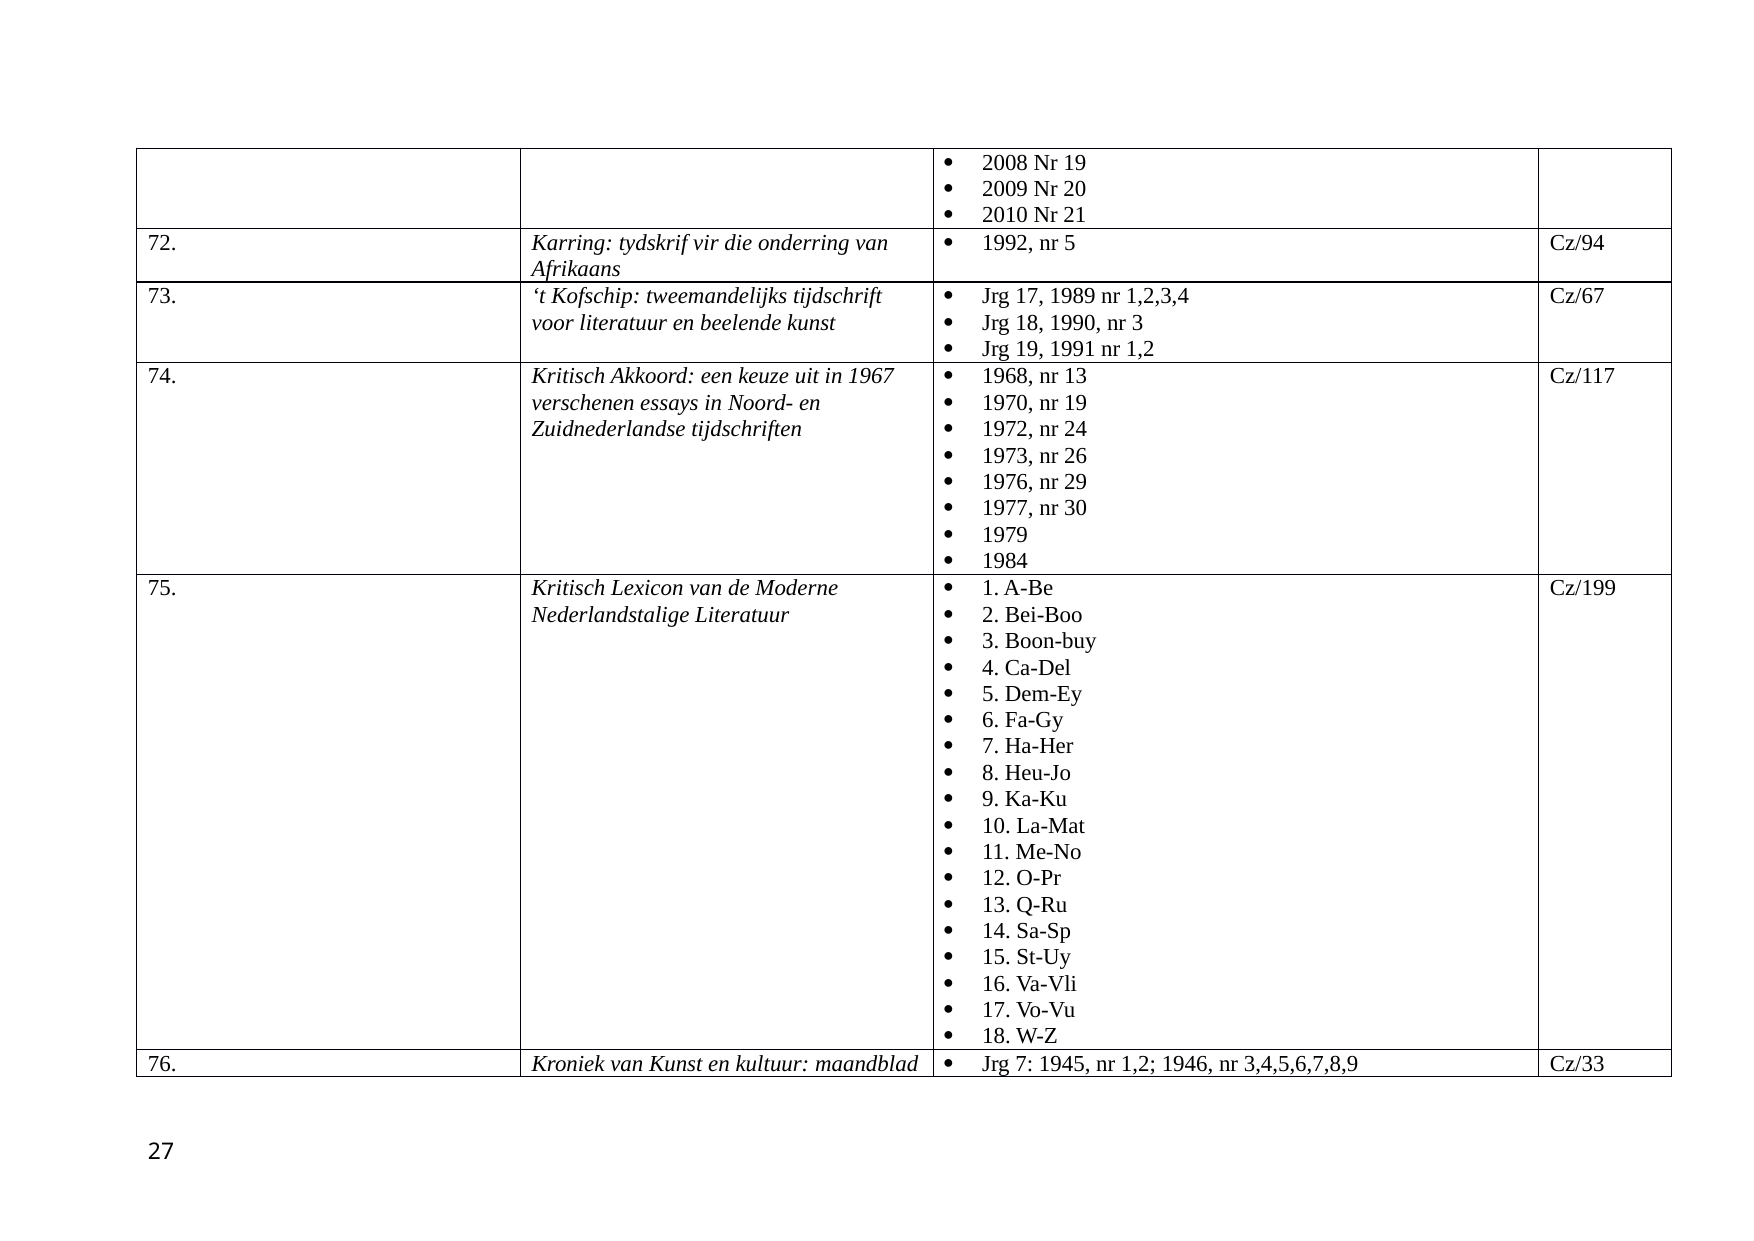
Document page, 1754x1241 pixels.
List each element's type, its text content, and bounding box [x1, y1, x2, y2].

table_cell Jrg 7: 1945, nr 1,2; 1946, nr 3,4,5,6,7,8,9 Jrg 8: 1947, nr 1,2,3,4,5,6,7/8,9-12 Jrg 9: 1948, nr 1-6, 7/8, 9-12 Jrg 10: 1949, nr 1-6, 7/8, 9-12 Jrg 11: 1950, nr 1-4, 5/6, 7-12 Jrg 12: 1951, nr 1, Extra uitgave; 1952, nr 2,3,4,5,6,7-9,10 Jrg 13: 1953, nr 1,2,3,4,5,6,7,8,9,10 Jrg 14: 1954, nr 1,2,3,5,7,8,9,10 Jrg 15, 1955, nr 1,2,3,4,5,6,7,8,9,10 Jrg 16, 1956, nr 1,2,3,4,5,6,7,8,9-10 Jrg 17, 1957, nr 1,2,3,4-5,5,6,7,8,9-10 Jrg 18, 1958, nr 1,2,3,4,5,6,7,8,9,10 Jrg 19, 1959, nr 1-10 Jrg 20, 1960, nr 1-6, 9-10 Jrg 21, 1961, nr 1,3-4,5/6,7-10 Jrg 22, 1962, nr 1-3, 4,5; 1963, nr. 6-7, 8, 10, 11/12 Jrg 23, 1964, nr 1/2, 3/4 Jrg 24, 1965, nr 1,2/3, 4,5,6,7,8,9,10, 11/12 [934, 1050, 1538, 1076]
table_cell Cz/67 [1539, 283, 1671, 362]
table_cell [521, 149, 933, 228]
table_cell 75. [137, 575, 520, 1049]
table_cell 1990 Nr 1 1991 Nr 2 1992 Nr 3 1993 Nr 4 1994 Nr 5 1995 Nr 6 1996 Nr 7 1997 Nr 8 1998 Nr 9 1999 Nr 10 2000 Nr 11 2001 Nr 12 2002 Nr 13 2003 Nr 14 2004 Nr 15 2005 Nr 16 2006 Nr 17 2007 Nr 18 2008 Nr 19 2009 Nr 20 2010 Nr 21 [934, 149, 1538, 228]
table_cell Cz/94 [1539, 229, 1671, 281]
table_cell 1968, nr 13 1970, nr 19 1972, nr 24 1973, nr 26 1976, nr 29 1977, nr 30 1979 1984 [934, 363, 1538, 573]
table_cell Jrg 17, 1989 nr 1,2,3,4 Jrg 18, 1990, nr 3 Jrg 19, 1991 nr 1,2 [934, 283, 1538, 362]
table_cell ‘t Kofschip: tweemandelijks tijdschrift voor literatuur en beelende kunst [521, 283, 933, 362]
table_cell 73. [137, 283, 520, 362]
table_cell 1992, nr 5 [934, 229, 1538, 281]
table_cell Kritisch Lexicon van de Moderne Nederlandstalige Literatuur [521, 575, 933, 1049]
table_cell Cz/199 [1539, 575, 1671, 1049]
table_cell 72. [137, 229, 520, 281]
table_cell 74. [137, 363, 520, 573]
table_cell Karring: tydskrif vir die onderring van Afrikaans [521, 229, 933, 281]
table_cell Kroniek van Kunst en kultuur: maandblad [521, 1050, 933, 1076]
table_cell 1. A-Be 2. Bei-Boo 3. Boon-buy 4. Ca-Del 5. Dem-Ey 6. Fa-Gy 7. Ha-Her 8. Heu-Jo 9. Ka-Ku 10. La-Mat 11. Me-No 12. O-Pr 13. Q-Ru 14. Sa-Sp 15. St-Uy 16. Va-Vli 17. Vo-Vu 18. W-Z [934, 575, 1538, 1049]
table_cell Kritisch Akkoord: een keuze uit in 1967 verschenen essays in Noord- en Zuidnederlandse tijdschriften [521, 363, 933, 573]
table_cell Cz/117 [1539, 363, 1671, 573]
table_cell [1539, 149, 1671, 228]
table_cell [137, 149, 520, 228]
table_cell 76. [137, 1050, 520, 1076]
table_cell Cz/33 [1539, 1050, 1671, 1076]
